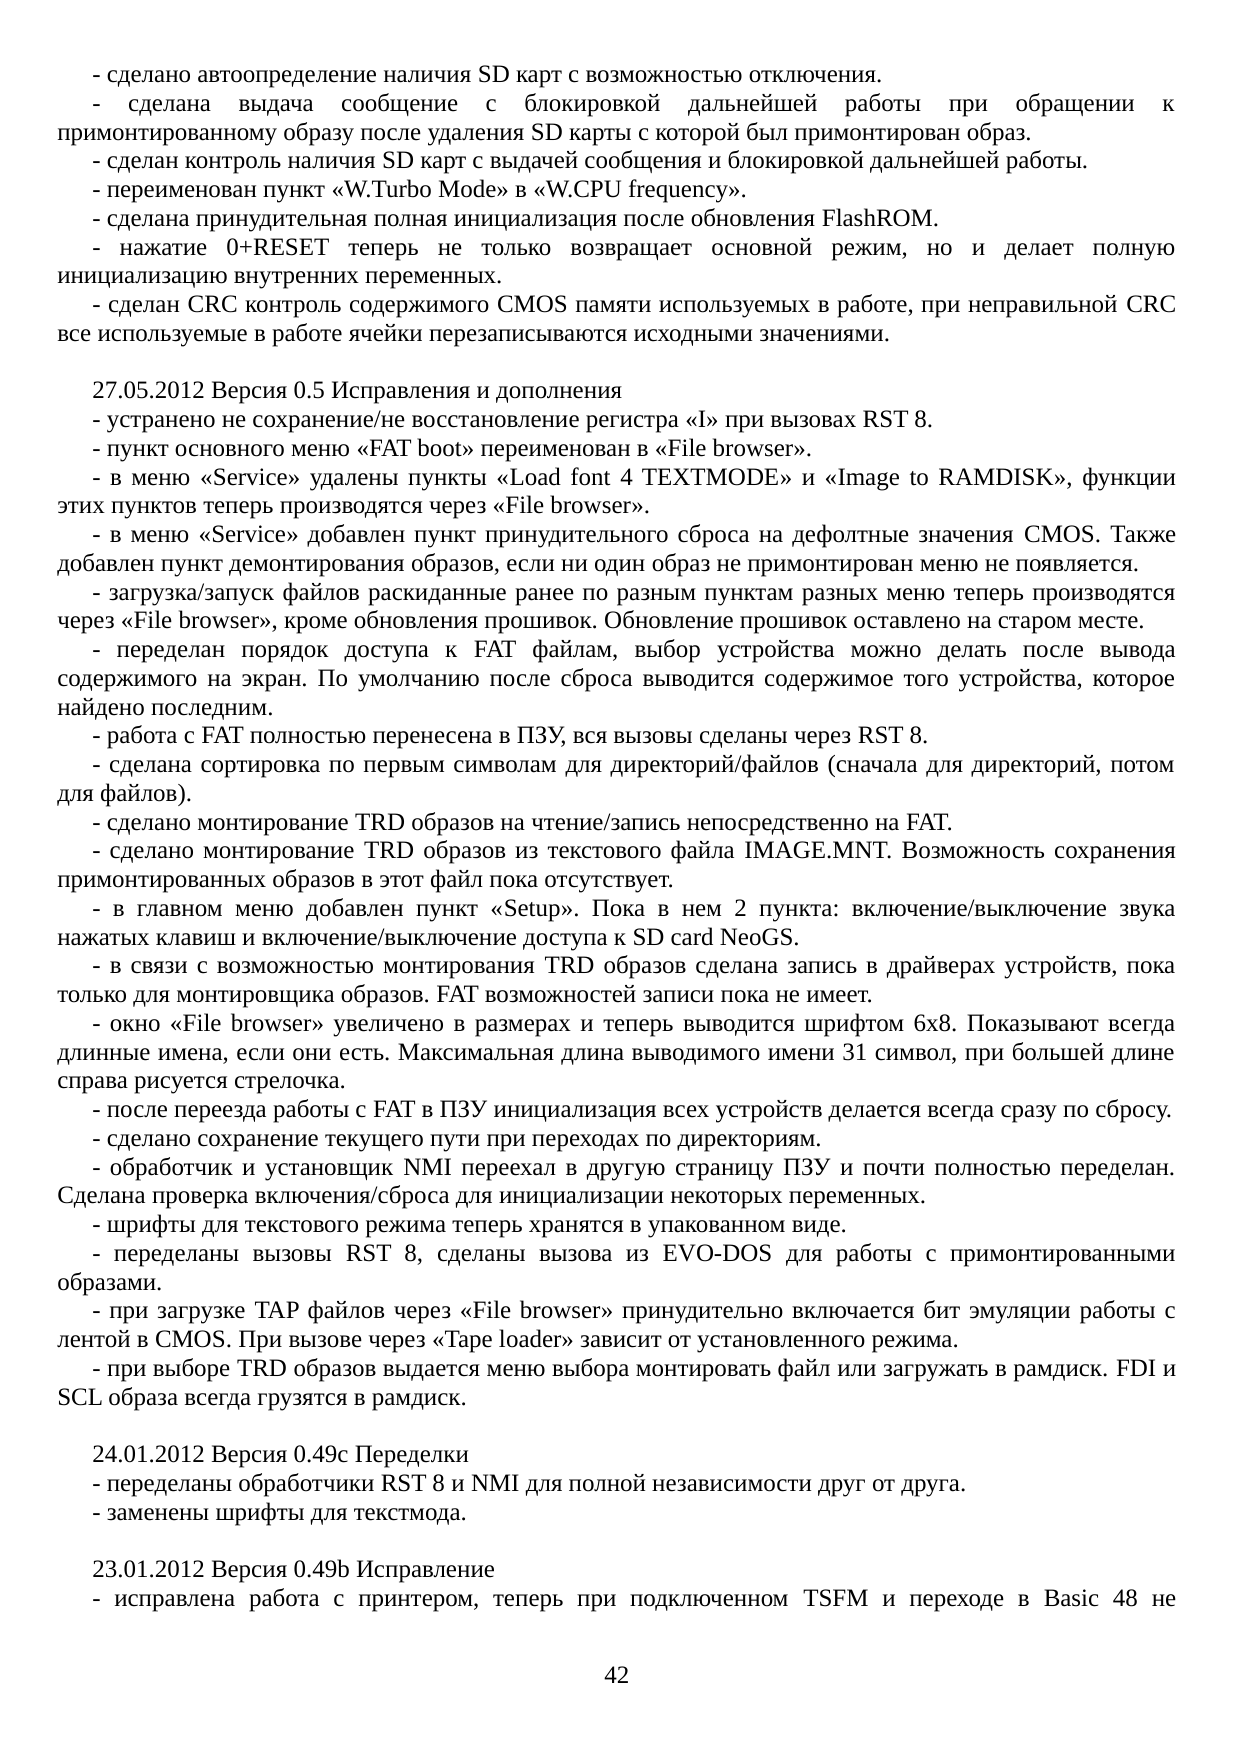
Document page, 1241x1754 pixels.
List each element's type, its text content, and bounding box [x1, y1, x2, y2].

text - загрузка/запуск файлов раскиданные ранее по разным пунктам разных меню теперь производятся через «File browser», кроме обновления прошивок. Обновление прошивок оставлено на старом месте. [57, 577, 1176, 634]
text - переделан порядок доступа к FAT файлам, выбор устройства можно делать после вывода содержимого на экран. По умолчанию после сброса выводится содержимое того устройства, которое найдено последним. [57, 634, 1176, 721]
text - сделан CRC контроль содержимого CMOS памяти используемых в работе, при неправильной CRC все используемые в работе ячейки перезаписываются исходными значениями. [57, 289, 1176, 347]
text - в меню «Service» добавлен пункт принудительного сброса на дефолтные значения CMOS. Также добавлен пункт демонтирования образов, если ни один образ не примонтирован меню не появляется. [57, 519, 1176, 577]
text - при загрузке TAP файлов через «File browser» принудительно включается бит эмуляции работы с лентой в CMOS. При вызове через «Tape loader» зависит от установленного режима. [57, 1296, 1176, 1353]
text - сделано монтирование TRD образов на чтение/запись непосредственно на FAT. [57, 807, 1176, 836]
text - заменены шрифты для текстмода. [57, 1497, 1176, 1526]
text 27.05.2012 Версия 0.5 Исправления и дополнения [57, 376, 1176, 404]
text - в главном меню добавлен пункт «Setup». Пока в нем 2 пункта: включение/выключение звука нажатых клавиш и включение/выключение доступа к SD card NeoGS. [57, 893, 1176, 951]
text - сделано сохранение текущего пути при переходах по директориям. [57, 1123, 1176, 1152]
text - сделана выдача сообщение с блокировкой дальнейшей работы при обращении к примонтированному образу после удаления SD карты с которой был примонтирован образ. [57, 88, 1176, 146]
text - сделана сортировка по первым символам для директорий/файлов (сначала для директорий, потом для файлов). [57, 749, 1176, 807]
text - исправлена работа с принтером, теперь при подключенном TSFM и переходе в Basic 48 не [57, 1583, 1176, 1612]
text - в меню «Service» удалены пункты «Load font 4 TEXTMODE» и «Image to RAMDISK», функции этих пунктов теперь производятся через «File browser». [57, 462, 1176, 519]
text - после переезда работы с FAT в ПЗУ инициализация всех устройств делается всегда сразу по сбросу. [57, 1094, 1176, 1123]
text - сделано монтирование TRD образов из текстового файла IMAGE.MNT. Возможность сохранения примонтированных образов в этот файл пока отсутствует. [57, 836, 1176, 893]
text - сделано автоопределение наличия SD карт с возможностью отключения. [57, 59, 1176, 88]
text - переименован пункт «W.Turbo Mode» в «W.CPU frequency». [57, 174, 1176, 203]
text - при выборе TRD образов выдается меню выбора монтировать файл или загружать в рамдиск. FDI и SCL образа всегда грузятся в рамдиск. [57, 1353, 1176, 1411]
text - работа с FAT полностью перенесена в ПЗУ, вся вызовы сделаны через RST 8. [57, 721, 1176, 749]
text 24.01.2012 Версия 0.49c Переделки [57, 1439, 1176, 1468]
text 23.01.2012 Версия 0.49b Исправление [57, 1554, 1176, 1583]
text - в связи с возможностью монтирования TRD образов сделана запись в драйверах устройств, пока только для монтировщика образов. FAT возможностей записи пока не имеет. [57, 951, 1176, 1008]
text - обработчик и установщик NMI переехал в другую страницу ПЗУ и почти полностью переделан. Сделана проверка включения/сброса для инициализации некоторых переменных. [57, 1152, 1176, 1209]
text - пункт основного меню «FAT boot» переименован в «File browser». [57, 433, 1176, 462]
text - нажатие 0+RESET теперь не только возвращает основной режим, но и делает полную инициализацию внутренних переменных. [57, 232, 1176, 289]
text - устранено не сохранение/не восстановление регистра «I» при вызовах RST 8. [57, 404, 1176, 433]
text - окно «File browser» увеличено в размерах и теперь выводится шрифтом 6х8. Показывают всегда длинные имена, если они есть. Максимальная длина выводимого имени 31 символ, при большей длине справа рисуется стрелочка. [57, 1008, 1176, 1094]
text - шрифты для текстового режима теперь хранятся в упакованном виде. [57, 1209, 1176, 1238]
text - сделан контроль наличия SD карт с выдачей сообщения и блокировкой дальнейшей работы. [57, 146, 1176, 174]
text - переделаны вызовы RST 8, сделаны вызова из EVO-DOS для работы с примонтированными образами. [57, 1238, 1176, 1296]
text - переделаны обработчики RST 8 и NMI для полной независимости друг от друга. [57, 1468, 1176, 1497]
text - сделана принудительная полная инициализация после обновления FlashROM. [57, 203, 1176, 232]
